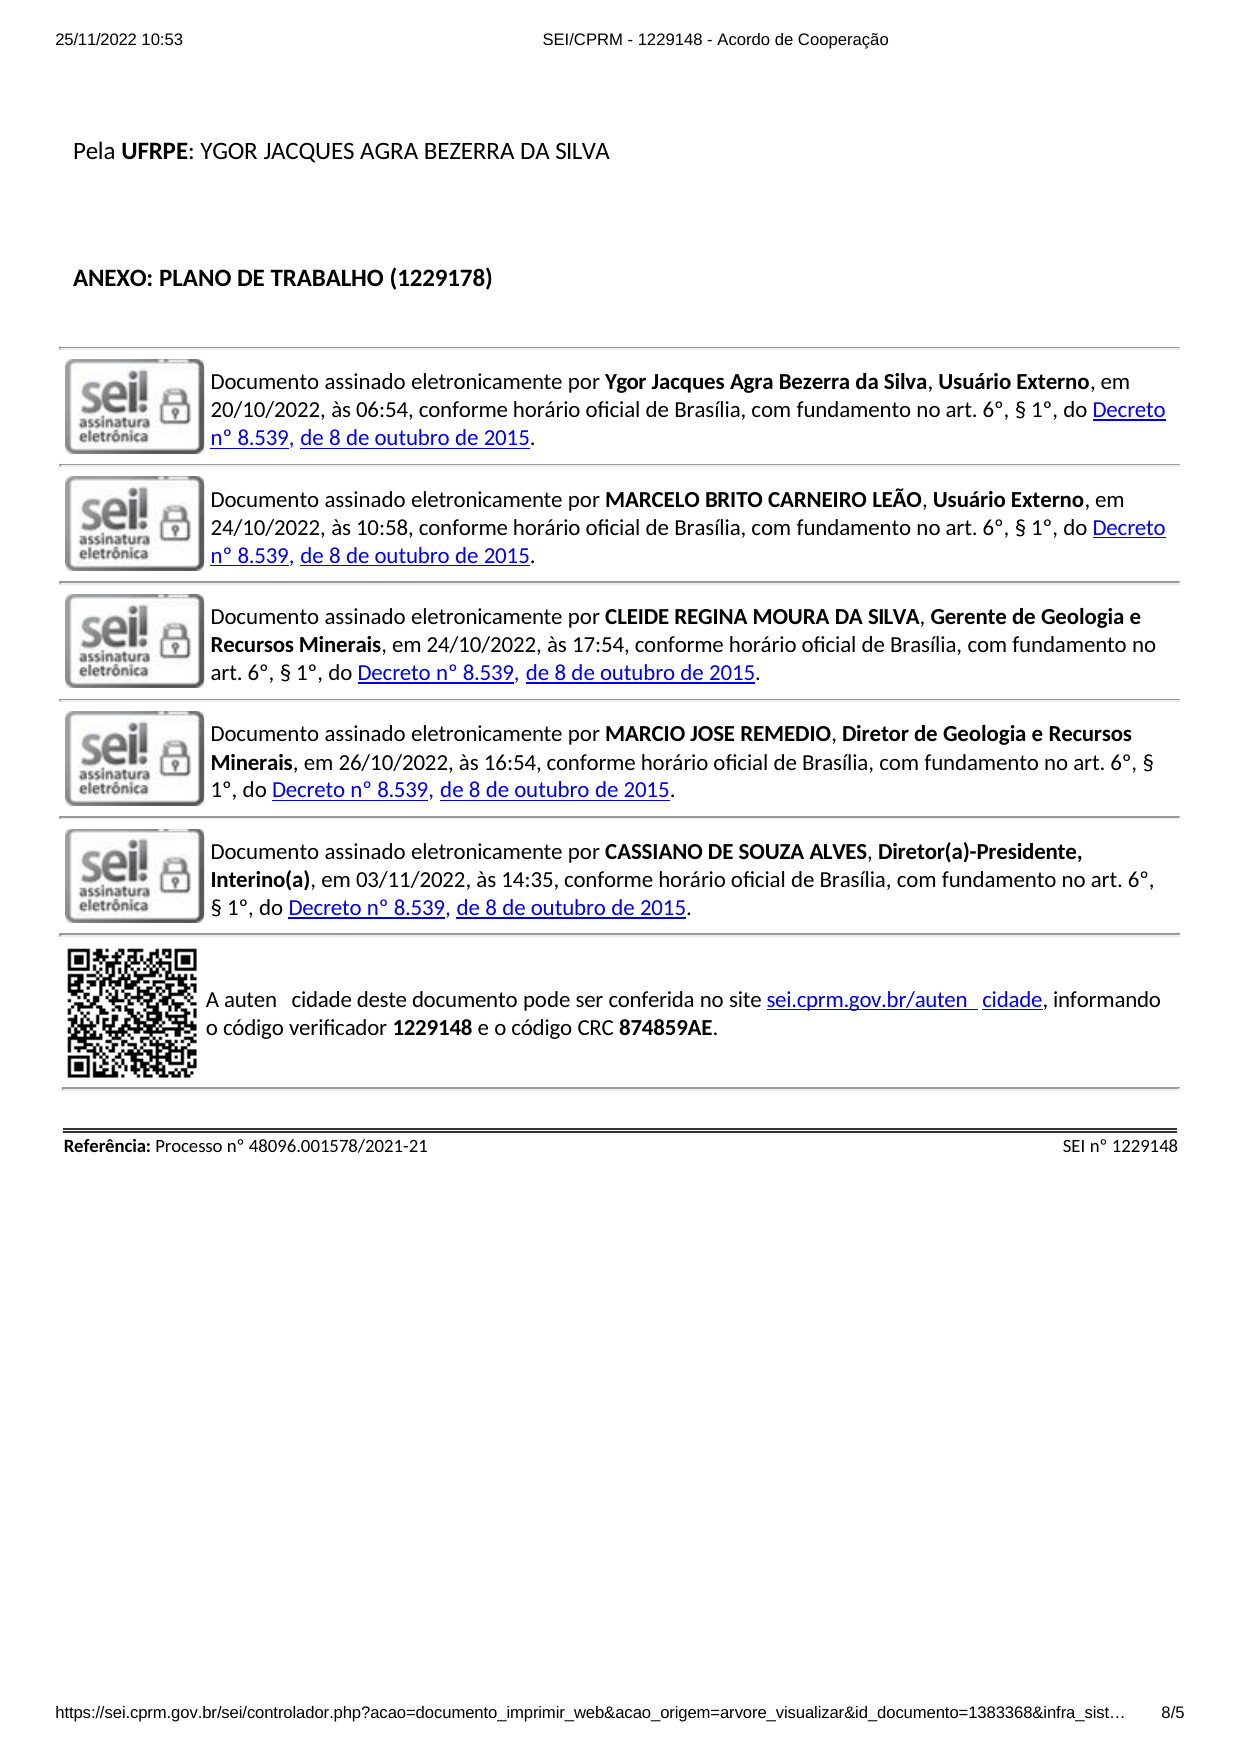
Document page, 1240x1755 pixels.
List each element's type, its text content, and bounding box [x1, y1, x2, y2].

text Documento assinado eletronicamente por CLEIDE REGINA MOURA DA SILVA, Gerente de Geologia e Recursos Minerais, em 24/10/2022, às 17:54, conforme horário oﬁcial de Brasília, com fundamento no art. 6º, § 1º, do Decreto nº 8.539, de 8 de outubro de 2015. [210, 602, 1176, 686]
text Documento assinado eletronicamente por MARCIO JOSE REMEDIO, Diretor de Geologia e Recursos Minerais, em 26/10/2022, às 16:54, conforme horário oﬁcial de Brasília, com fundamento no art. 6º, § 1º, do Decreto nº 8.539, de 8 de outubro de 2015. [210, 719, 1176, 804]
text § 1º, do Decreto nº 8.539, de 8 de outubro de 2015. [210, 893, 1196, 921]
text Referência: Processo nº 48096.001578/2021-21 SEI nº 1229148 [63, 1134, 1196, 1157]
text Pela UFRPE: YGOR JACQUES AGRA BEZERRA DA SILVA [73, 135, 1196, 166]
text Documento assinado eletronicamente por CASSIANO DE SOUZA ALVES, Diretor(a)-Presidente, Interino(a), em 03/11/2022, às 14:35, conforme horário oﬁcial de Brasília, com fundamento no art. 6º, [210, 837, 1176, 893]
text ANEXO: PLANO DE TRABALHO (1229178) [73, 262, 1196, 292]
text Documento assinado eletronicamente por MARCELO BRITO CARNEIRO LEÃO, Usuário Externo, em 24/10/2022, às 10:58, conforme horário oﬁcial de Brasília, com fundamento no art. 6º, § 1º, do Decreto nº 8.539, de 8 de outubro de 2015. [210, 485, 1176, 569]
text Documento assinado eletronicamente por Ygor Jacques Agra Bezerra da Silva, Usuário Externo, em 20/10/2022, às 06:54, conforme horário oﬁcial de Brasília, com fundamento no art. 6º, § 1º, do Decreto nº 8.539, de 8 de outubro de 2015. [210, 367, 1176, 451]
